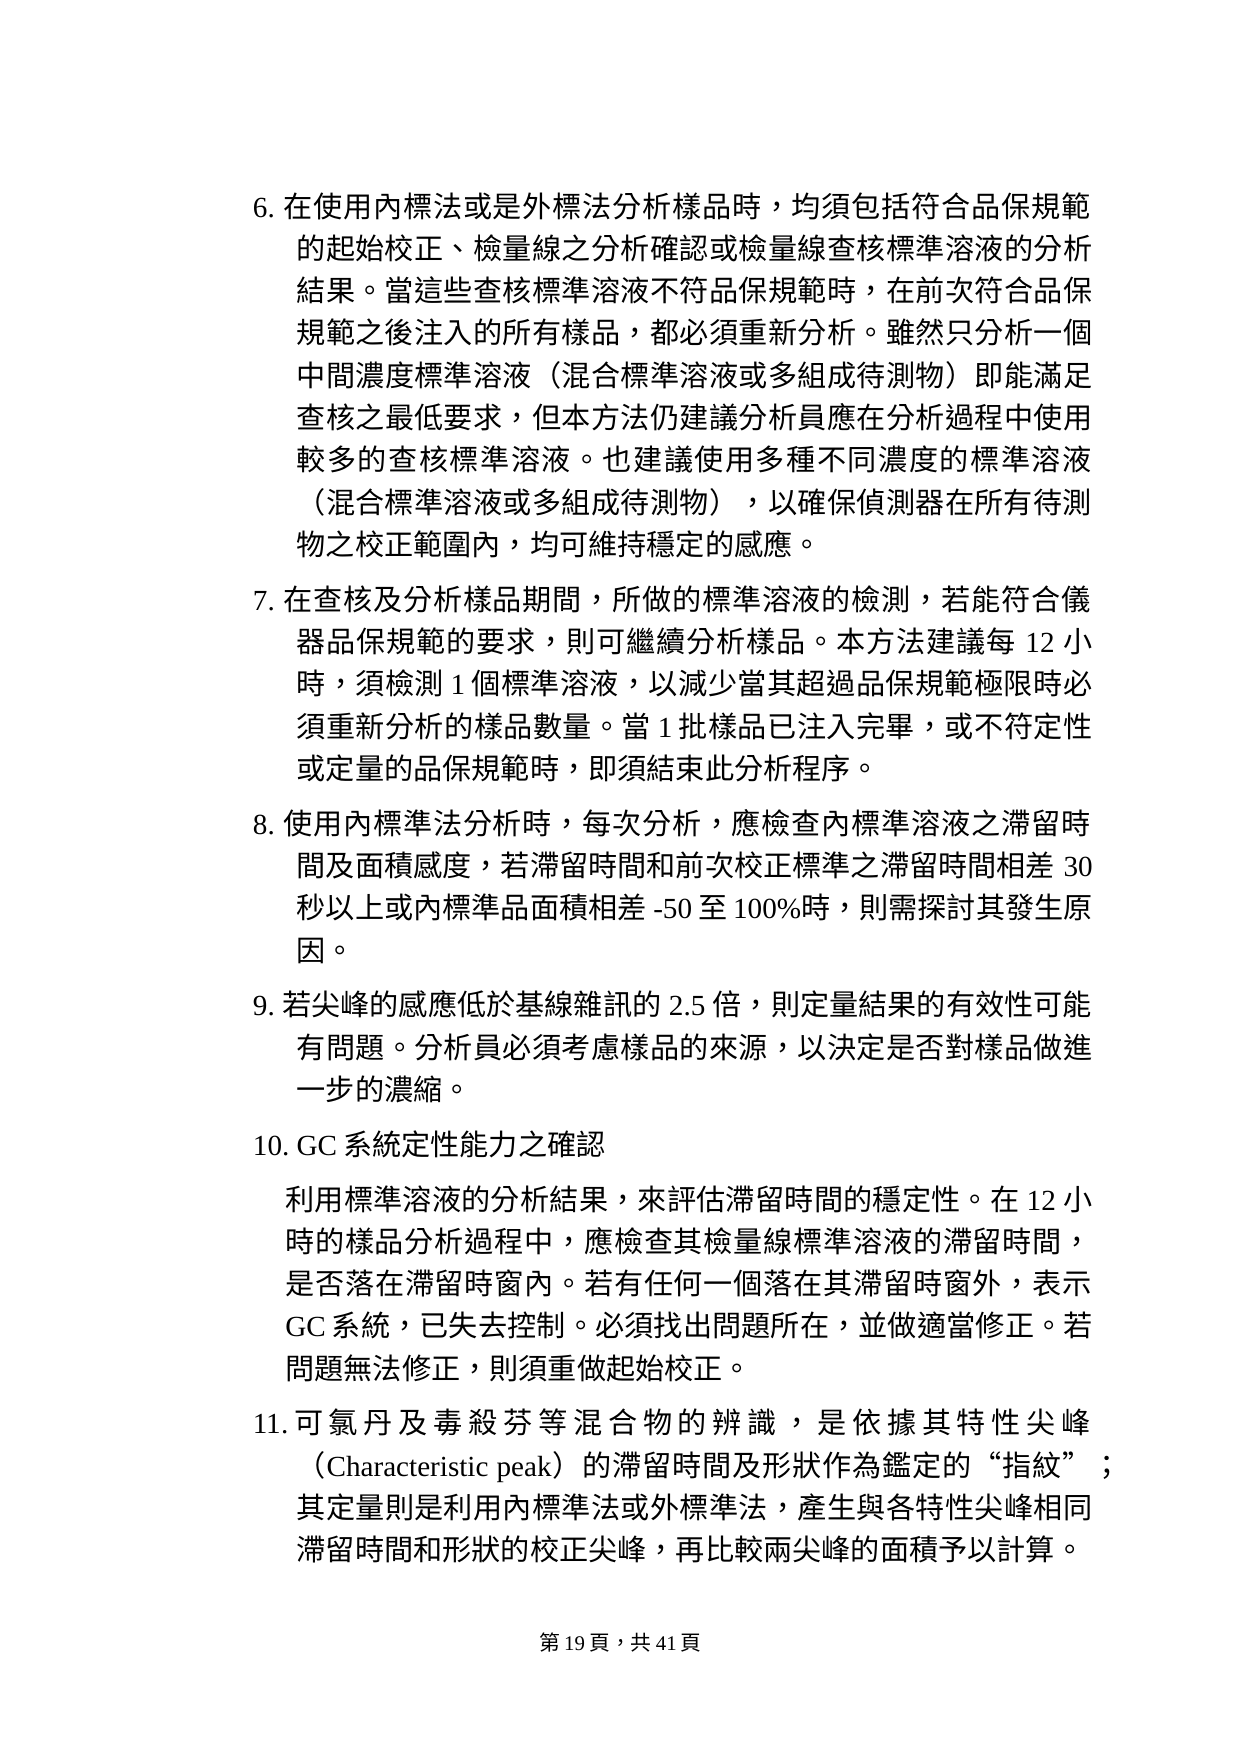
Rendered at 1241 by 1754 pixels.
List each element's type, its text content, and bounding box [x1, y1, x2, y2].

text 6. 在使用內標法或是外標法分析樣品時，均須包括符合品保規範的起始校正、檢量線之分析確認或檢量線查核標準溶液的分析結果。當這些查核標準溶液不符品保規範時，在前次符合品保規範之後注入的所有樣品，都必須重新分析。雖然只分析一個中間濃度標準溶液（混合標準溶液或多組成待測物）即能滿足查核之最低要求，但本方法仍建議分析員應在分析過程中使用較多的查核標準溶液。也建議使用多種不同濃度的標準溶液（混合標準溶液或多組成待測物），以確保偵測器在所有待測物之校正範圍內，均可維持穩定的感應。 [253, 183, 1092, 564]
text 11.可氯丹及毒殺芬等混合物的辨識，是依據其特性尖峰（Characteristic peak）的滯留時間及形狀作為鑑定的“指紋”；其定量則是利用內標準法或外標準法，產生與各特性尖峰相同滯留時間和形狀的校正尖峰，再比較兩尖峰的面積予以計算。 [253, 1400, 1092, 1569]
text 10. GC系統定性能力之確認 [253, 1121, 1092, 1164]
text 9. 若尖峰的感應低於基線雜訊的 2.5 倍，則定量結果的有效性可能有問題。分析員必須考慮樣品的來源，以決定是否對樣品做進一步的濃縮。 [253, 982, 1092, 1109]
text 8. 使用內標準法分析時，每次分析，應檢查內標準溶液之滯留時間及面積感度，若滯留時間和前次校正標準之滯留時間相差 30 秒以上或內標準品面積相差 -50至100%時，則需探討其發生原因。 [253, 800, 1092, 969]
text 7. 在查核及分析樣品期間，所做的標準溶液的檢測，若能符合儀器品保規範的要求，則可繼續分析樣品。本方法建議每 12 小時，須檢測1個標準溶液，以減少當其超過品保規範極限時必須重新分析的樣品數量。當1批樣品已注入完畢，或不符定性或定量的品保規範時，即須結束此分析程序。 [253, 576, 1092, 788]
text 利用標準溶液的分析結果，來評估滯留時間的穩定性。在 12 小時的樣品分析過程中，應檢查其檢量線標準溶液的滯留時間，是否落在滯留時窗內。若有任何一個落在其滯留時窗外，表示 GC系統，已失去控制。必須找出問題所在，並做適當修正。若問題無法修正，則須重做起始校正。 [285, 1176, 1092, 1388]
